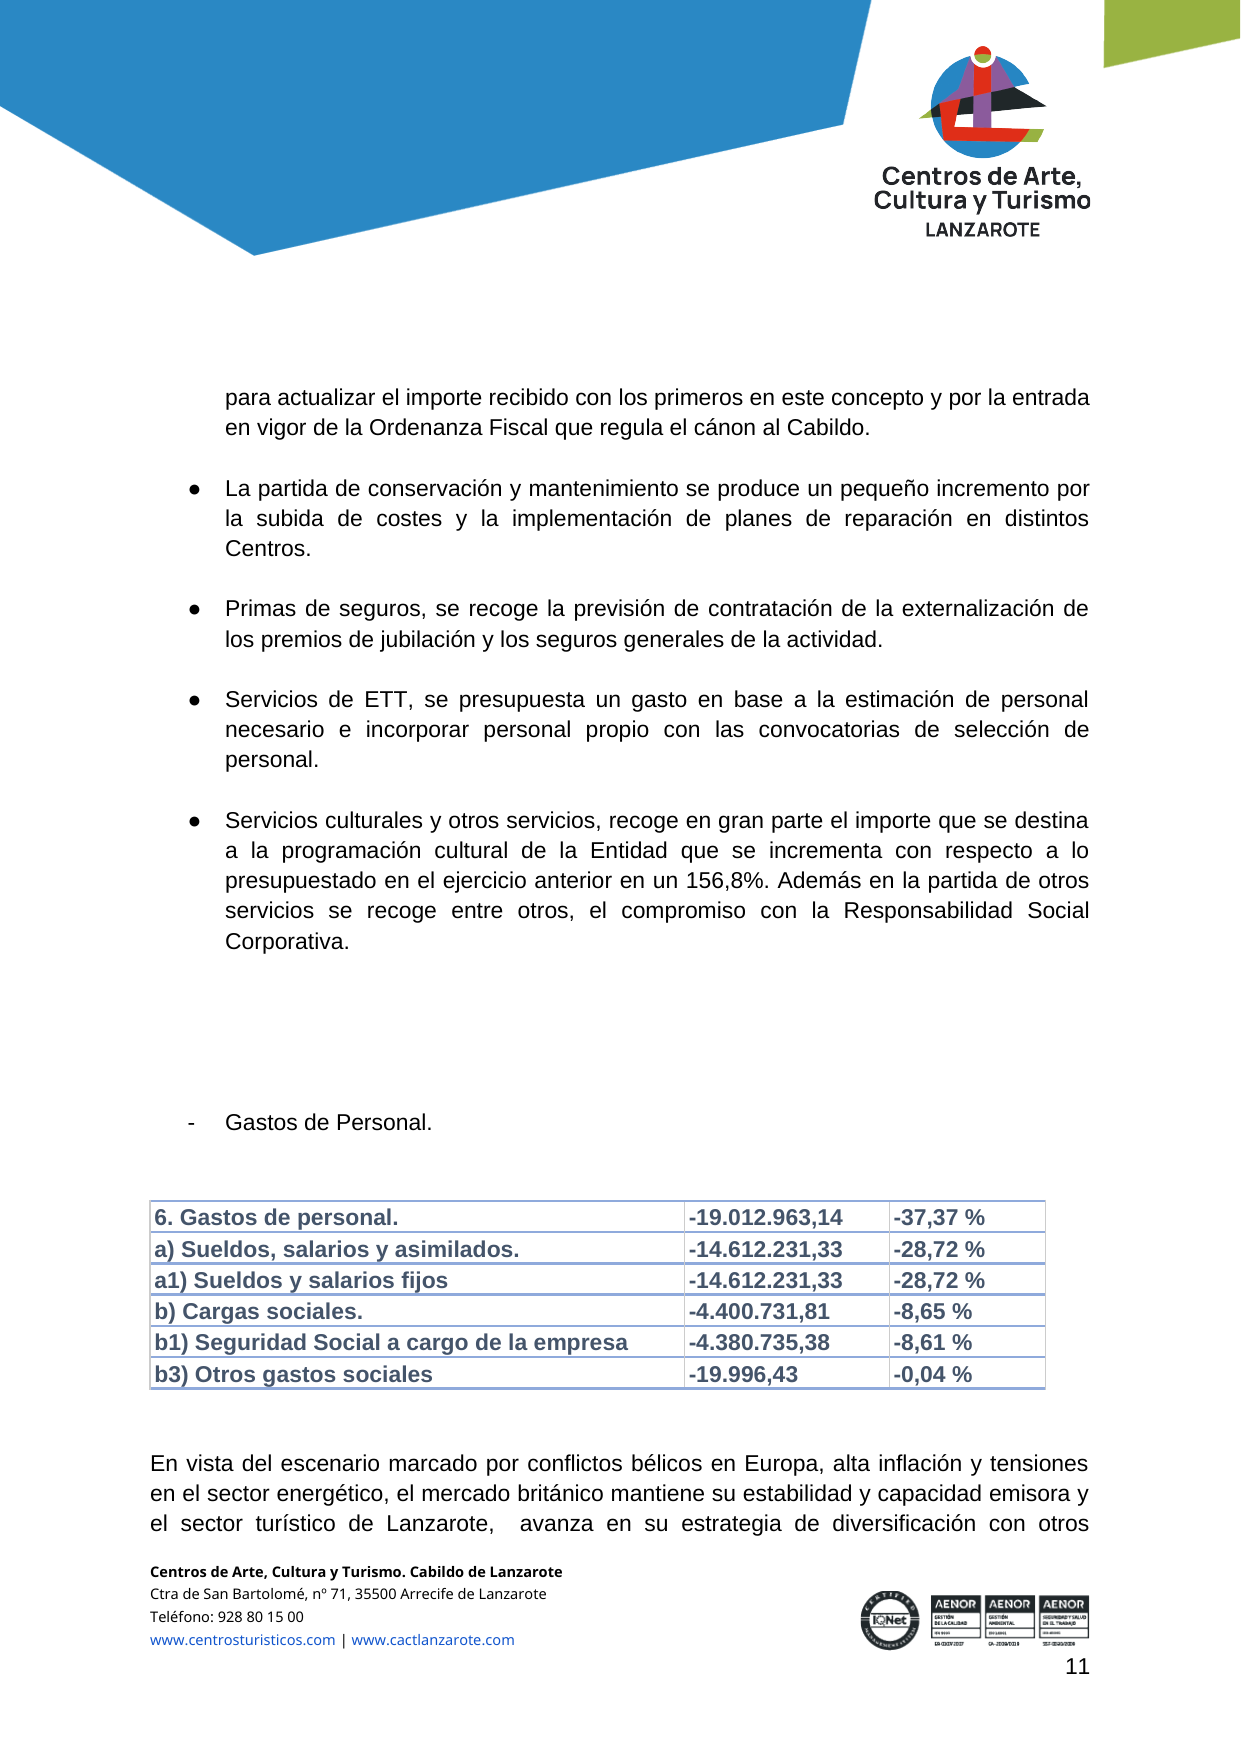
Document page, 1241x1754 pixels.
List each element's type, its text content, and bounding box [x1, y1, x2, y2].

table_cell -14.612.231,33 [685, 1265, 889, 1293]
table_cell -28,72 % [890, 1233, 1045, 1262]
table_header -37,37 % [890, 1202, 1045, 1231]
table_cell -4.400.731,81 [685, 1296, 889, 1324]
table_cell b3) Otros gastos sociales [151, 1358, 684, 1387]
table_header -19.012.963,14 [685, 1202, 889, 1231]
table_cell -28,72 % [890, 1265, 1045, 1293]
table_cell b) Cargas sociales. [151, 1296, 684, 1324]
table_cell -8,65 % [890, 1296, 1045, 1324]
picture [0, 0, 1241, 256]
table_cell -0,04 % [890, 1358, 1045, 1387]
list Gastos de Personal. [187, 1109, 1090, 1135]
table_cell -4.380.735,38 [685, 1327, 889, 1356]
picture [860, 1591, 1090, 1651]
list para actualizar el importe recibido con los primeros en este concepto y por la entrada en vigor de la Ordenanza Fiscal que regula el cánon al Cabildo. [187, 384, 1090, 440]
table_cell a) Sueldos, salarios y asimilados. [151, 1233, 684, 1262]
list Servicios de ETT, se presupuesta un gasto en base a la estimación de personal necesario e incorporar personal propio con las convocatorias de selección de personal. [187, 686, 1090, 773]
list La partida de conservación y mantenimiento se produce un pequeño incremento por la subida de costes y la implementación de planes de reparación en distintos Centros. [187, 474, 1090, 561]
table_cell -14.612.231,33 [685, 1233, 889, 1262]
list Servicios culturales y otros servicios, recoge en gran parte el importe que se destina a la programación cultural de la Entidad que se incrementa con respecto a lo presupuestado en el ejercicio anterior en un 156,8%. Además en la partida de otros servicios se recoge entre otros, el compromiso con la Responsabilidad Social Corporativa. [187, 807, 1090, 954]
table_cell a1) Sueldos y salarios fijos [151, 1265, 684, 1293]
table_header 6. Gastos de personal. [151, 1202, 684, 1231]
table_cell -19.996,43 [685, 1358, 889, 1387]
table_cell -8,61 % [890, 1327, 1045, 1356]
text En vista del escenario marcado por conflictos bélicos en Europa, alta inflación y tensiones en el sector energético, el mercado británico mantiene su estabilidad y capacidad emisora y el sector turístico de Lanzarote, avanza en su estrategia de diversificación con otros [150, 1450, 1090, 1537]
table_cell b1) Seguridad Social a cargo de la empresa [151, 1327, 684, 1356]
list Primas de seguros, se recoge la previsión de contratación de la externalización de los premios de jubilación y los seguros generales de la actividad. [187, 595, 1090, 652]
